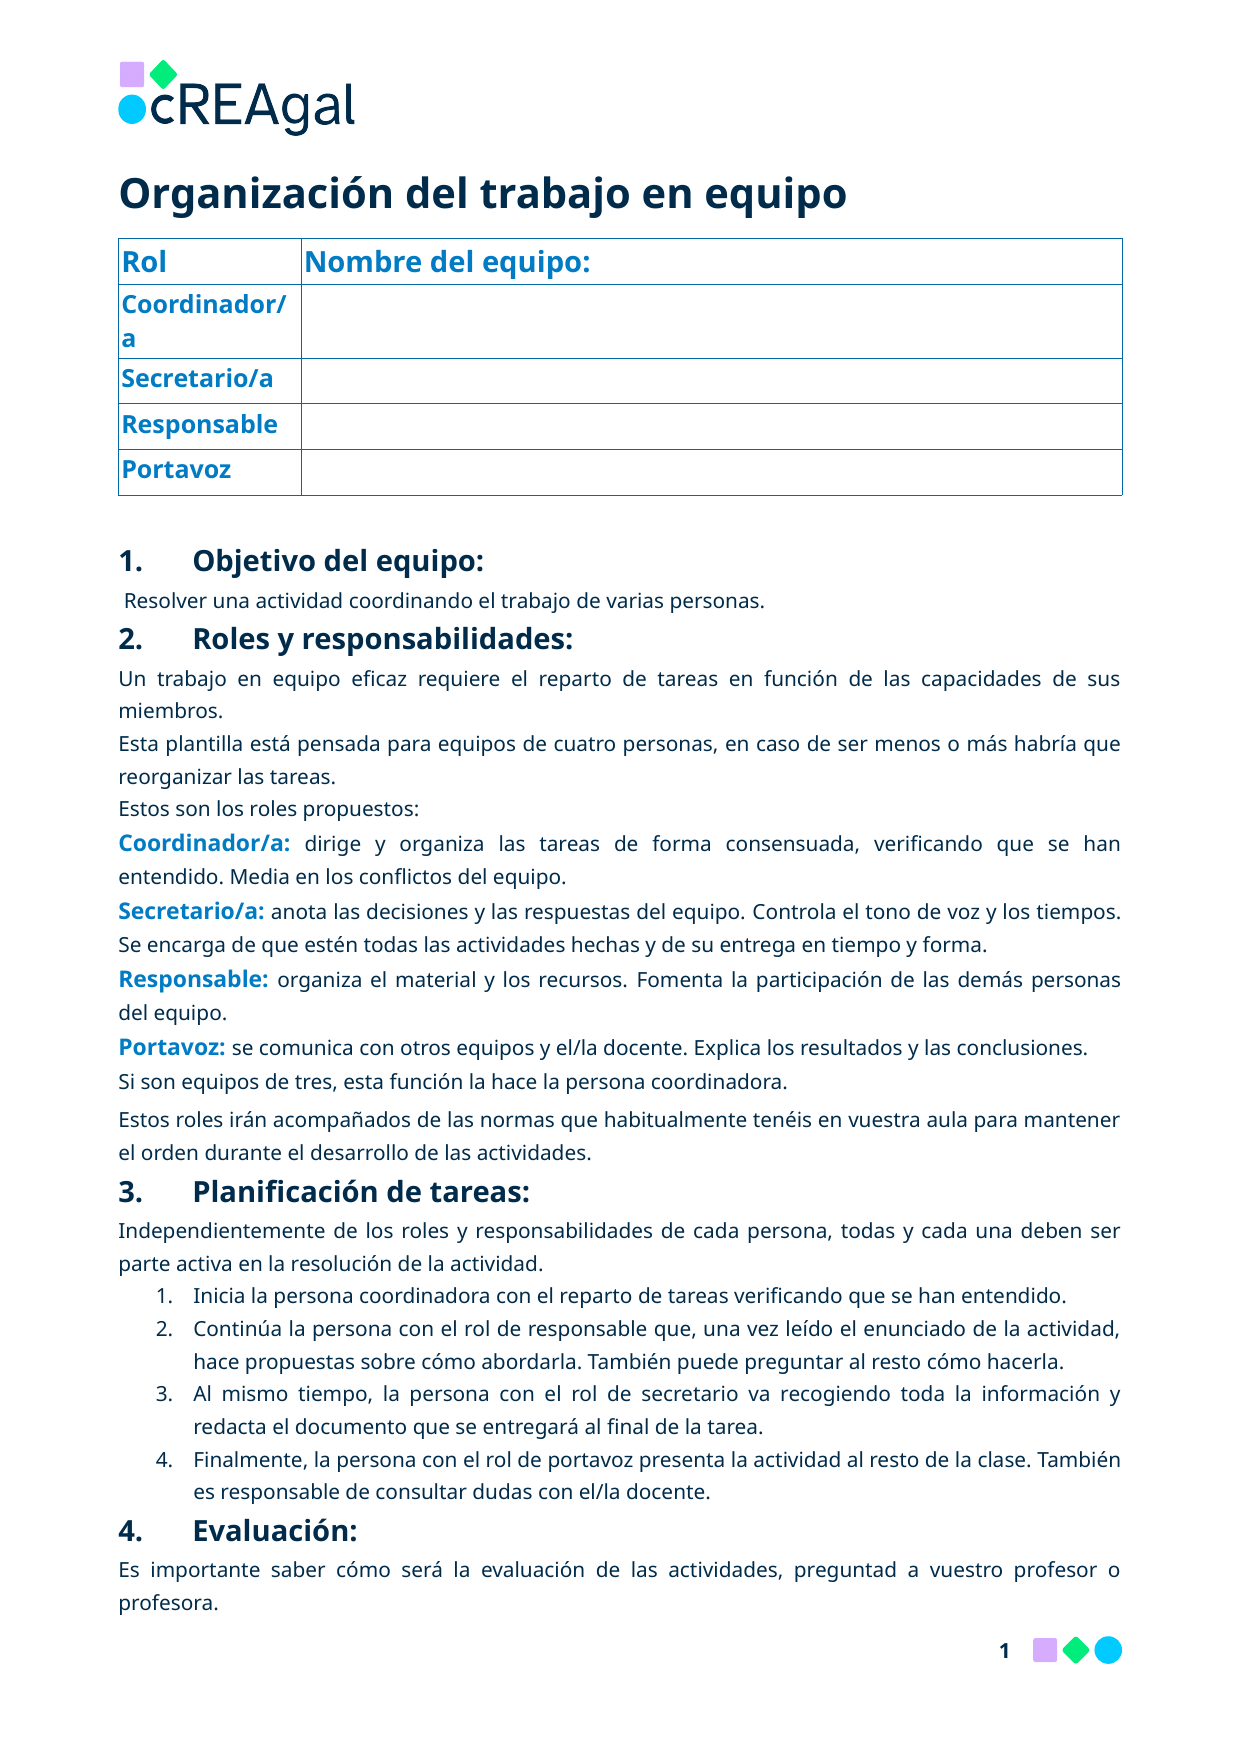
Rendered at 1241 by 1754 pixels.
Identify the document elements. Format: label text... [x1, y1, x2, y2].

table_cell [302, 450, 1122, 494]
text Estos son los roles propuestos: [118, 794, 1122, 823]
table_cell Portavoz [119, 450, 301, 494]
list Continúa la persona con el rol de responsable que, una vez leído el enunciado de la actividad, hace propuestas sobre cómo abordarla. También puede preguntar al resto cómo hacerla. [156, 1314, 1122, 1375]
table_cell [302, 404, 1122, 449]
text Es importante saber cómo será la evaluación de las actividades, preguntad a vuestro profesor o profesora. [118, 1556, 1122, 1617]
text Un trabajo en equipo eficaz requiere el reparto de tareas en función de las capacidades de sus miembros. [118, 664, 1122, 725]
table_cell Secretario/a [119, 359, 301, 403]
table_header Nombre del equipo: [302, 239, 1122, 283]
text 1. Objetivo del equipo: [118, 540, 1122, 580]
list Finalmente, la persona con el rol de portavoz presenta la actividad al resto de la clase. También es responsable de consultar dudas con el/la docente. [156, 1445, 1122, 1506]
table_cell [302, 359, 1122, 403]
text Coordinador/a: dirige y organiza las tareas de forma consensuada, verificando que se han entendido. Media en los conflictos del equipo. [118, 827, 1122, 891]
list Al mismo tiempo, la persona con el rol de secretario va recogiendo toda la información y redacta el documento que se entregará al final de la tarea. [156, 1379, 1122, 1441]
text Responsable: organiza el material y los recursos. Fomenta la participación de las demás personas del equipo. [118, 963, 1122, 1027]
text 2. Roles y responsabilidades: [118, 618, 1122, 658]
text Si son equipos de tres, esta función la hace la persona coordinadora. [118, 1067, 1122, 1096]
list Inicia la persona coordinadora con el reparto de tareas verificando que se han entendido. [156, 1282, 1122, 1310]
table_header Rol [119, 239, 301, 283]
text Portavoz: se comunica con otros equipos y el/la docente. Explica los resultados y las conclusiones. [118, 1031, 1122, 1062]
table_cell Coordinador/a [119, 285, 301, 358]
table_cell Responsable [119, 404, 301, 449]
text Secretario/a: anota las decisiones y las respuestas del equipo. Controla el tono de voz y los tiempos. Se encarga de que estén todas las actividades hechas y de su entrega en tiempo y forma. [118, 895, 1122, 959]
text Independientemente de los roles y responsabilidades de cada persona, todas y cada una deben ser parte activa en la resolución de la actividad. [118, 1216, 1122, 1277]
text Estos roles irán acompañados de las normas que habitualmente tenéis en vuestra aula para mantener el orden durante el desarrollo de las actividades. [118, 1106, 1122, 1167]
picture [118, 60, 355, 136]
table_cell [302, 285, 1122, 358]
text Organización del trabajo en equipo [118, 147, 1122, 226]
text Resolver una actividad coordinando el trabajo de varias personas. [118, 586, 1122, 614]
text 4. Evaluación: [118, 1510, 1122, 1549]
text Esta plantilla está pensada para equipos de cuatro personas, en caso de ser menos o más habría que reorganizar las tareas. [118, 729, 1122, 790]
text 3. Planificación de tareas: [118, 1171, 1122, 1211]
